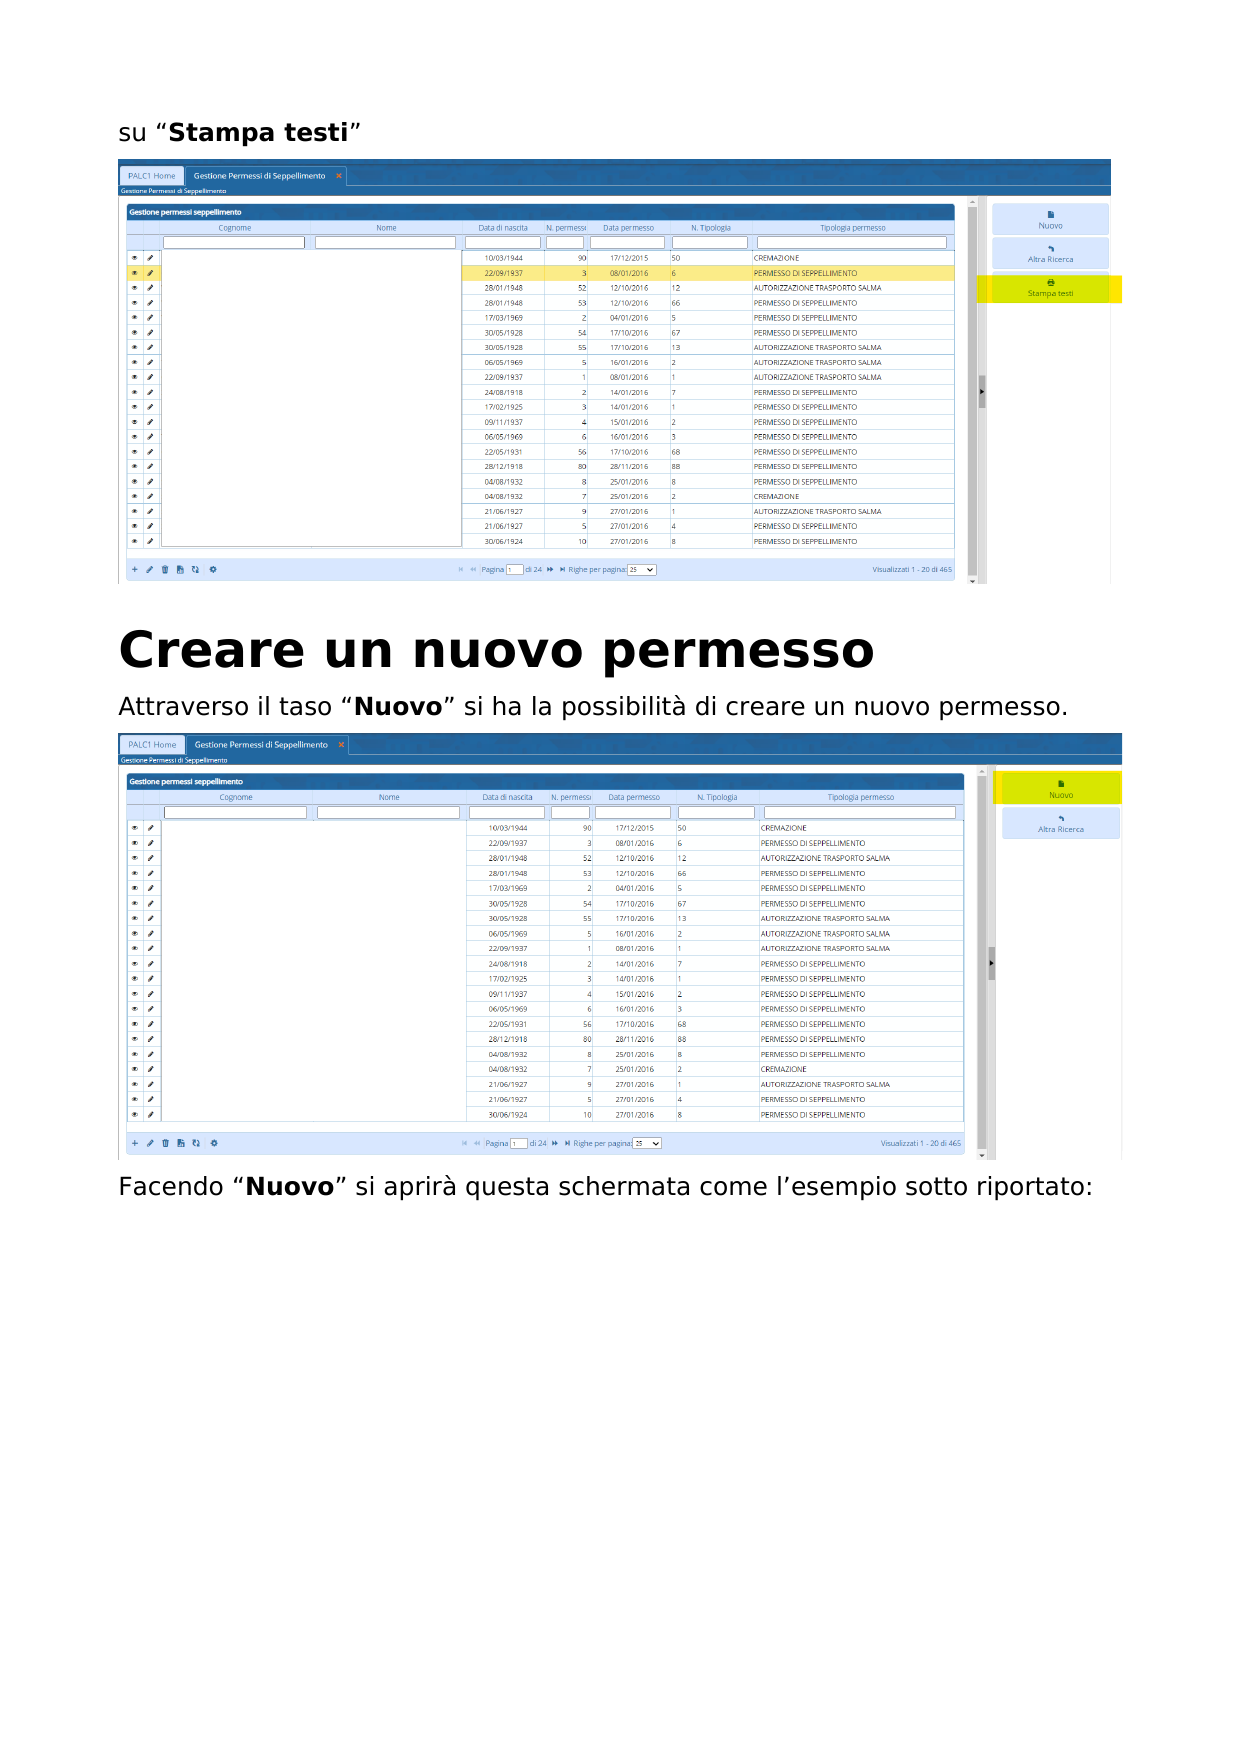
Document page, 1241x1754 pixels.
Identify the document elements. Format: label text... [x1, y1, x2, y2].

picture [118, 733, 1123, 1160]
text Facendo “Nuovo” si aprirà questa schermata come l’esempio sotto riportato: [118, 1172, 1122, 1201]
text su “Stampa testi” [118, 118, 1122, 147]
picture [118, 159, 1123, 584]
text Attraverso il taso “Nuovo” si ha la possibilità di creare un nuovo permesso. [118, 692, 1122, 721]
subtitle Creare un nuovo permesso [118, 621, 1122, 680]
